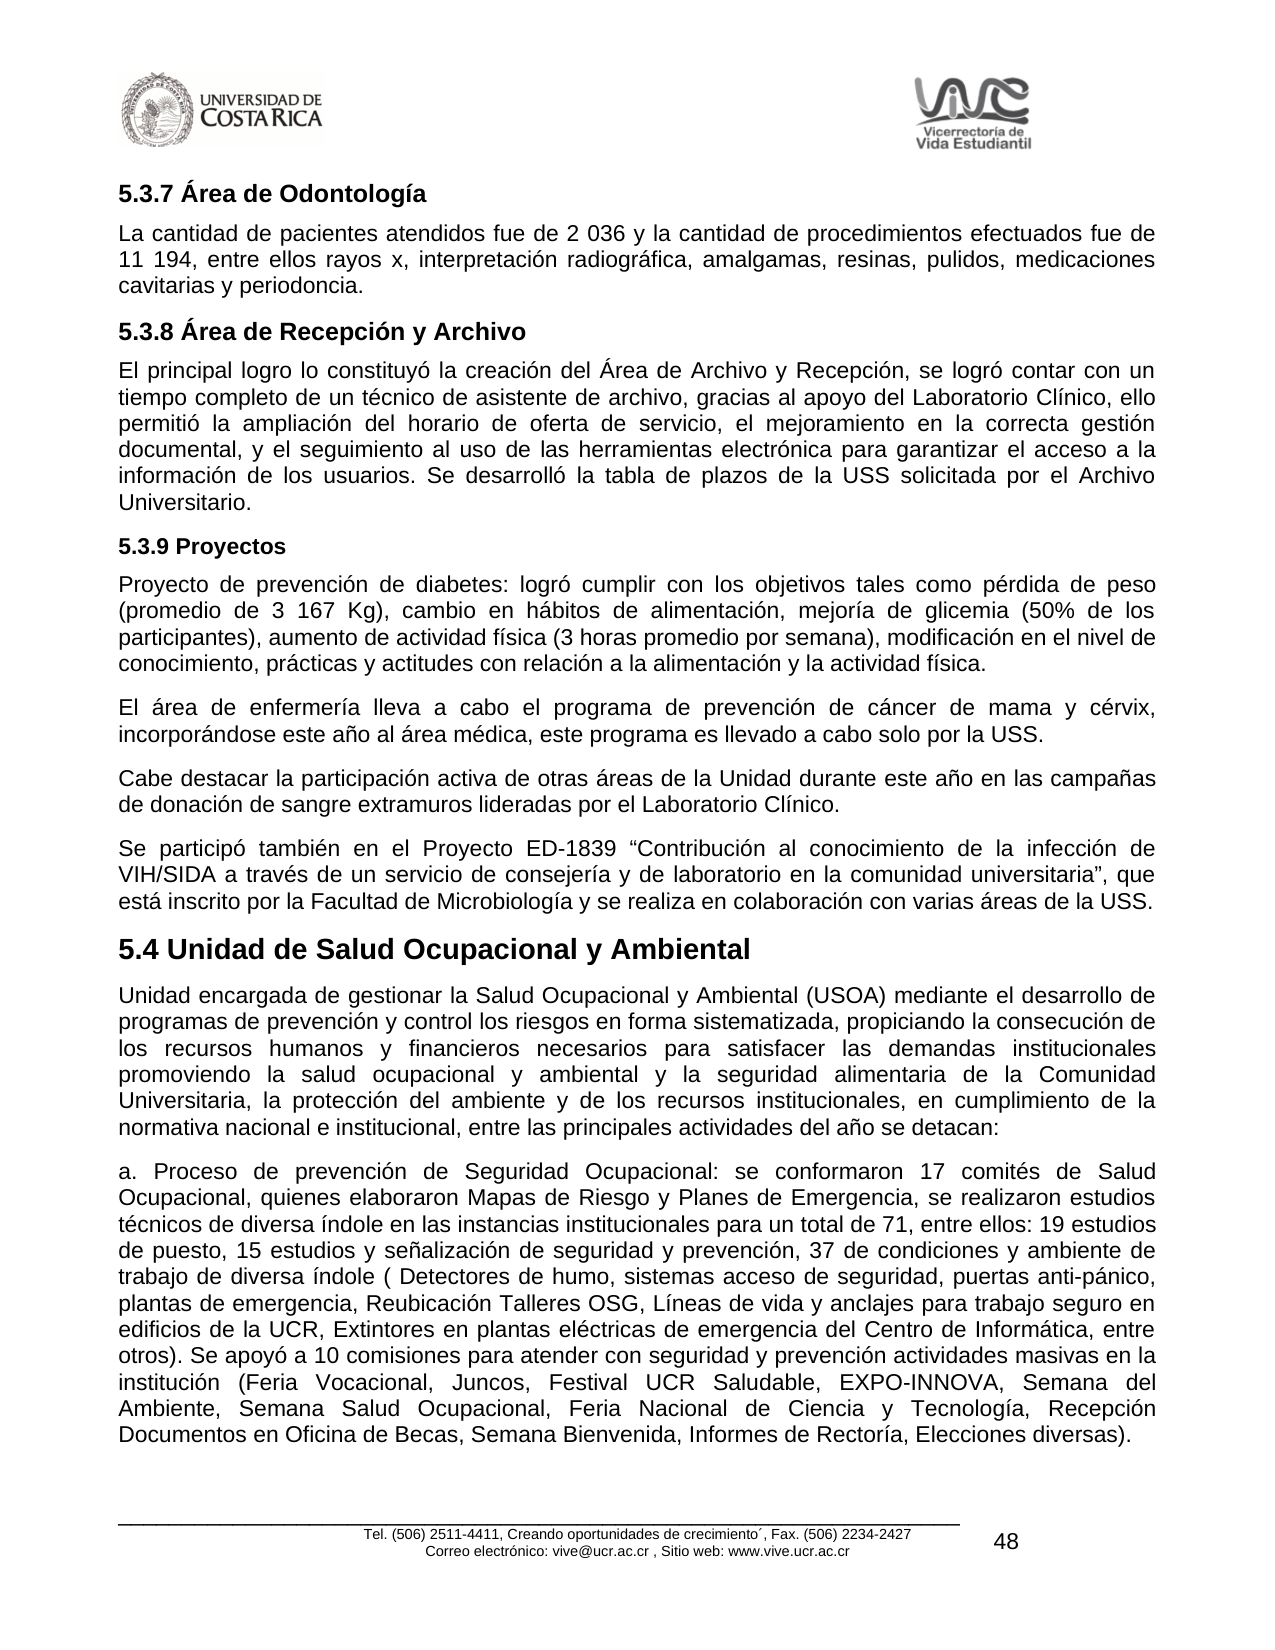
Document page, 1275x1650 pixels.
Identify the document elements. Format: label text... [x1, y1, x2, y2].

text El principal logro lo constituyó la creación del Área de Archivo y Recepción, se logró contar con un tiempo completo de un técnico de asistente de archivo, gracias al apoyo del Laboratorio Clínico, ello permitió la ampliación del horario de oferta de servicio, el mejoramiento en la correcta gestión documental, y el seguimiento al uso de las herramientas electrónica para garantizar el acceso a la información de los usuarios. Se desarrolló la tabla de plazos de la USS solicitada por el Archivo Universitario. [118, 357, 1157, 515]
text Unidad encargada de gestionar la Salud Ocupacional y Ambiental (USOA) mediante el desarrollo de programas de prevención y control los riesgos en forma sistematizada, propiciando la consecución de los recursos humanos y financieros necesarios para satisfacer las demandas institucionales promoviendo la salud ocupacional y ambiental y la seguridad alimentaria de la Comunidad Universitaria, la protección del ambiente y de los recursos institucionales, en cumplimiento de la normativa nacional e institucional, entre las principales actividades del año se detacan: [118, 982, 1157, 1140]
subtitle 5.3.8 Área de Recepción y Archivo [118, 317, 1157, 345]
text Cabe destacar la participación activa de otras áreas de la Unidad durante este año en las campañas de donación de sangre extramuros lideradas por el Laboratorio Clínico. [118, 764, 1157, 817]
text Se participó también en el Proyecto ED-1839 “Contribución al conocimiento de la infección de VIH/SIDA a través de un servicio de consejería y de laboratorio en la comunidad universitaria”, que está inscrito por la Facultad de Microbiología y se realiza en colaboración con varias áreas de la USS. [118, 835, 1157, 914]
text 5.3.9 Proyectos [118, 533, 1157, 559]
subtitle 5.3.7 Área de Odontología [118, 179, 1157, 208]
subtitle 5.4 Unidad de Salud Ocupacional y Ambiental [118, 932, 1157, 965]
text a. Proceso de prevención de Seguridad Ocupacional: se conformaron 17 comités de Salud Ocupacional, quienes elaboraron Mapas de Riesgo y Planes de Emergencia, se realizaron estudios técnicos de diversa índole en las instancias institucionales para un total de 71, entre ellos: 19 estudios de puesto, 15 estudios y señalización de seguridad y prevención, 37 de condiciones y ambiente de trabajo de diversa índole ( Detectores de humo, sistemas acceso de seguridad, puertas anti-pánico, plantas de emergencia, Reubicación Talleres OSG, Líneas de vida y anclajes para trabajo seguro en edificios de la UCR, Extintores en plantas eléctricas de emergencia del Centro de Informática, entre otros). Se apoyó a 10 comisiones para atender con seguridad y prevención actividades masivas en la institución (Feria Vocacional, Juncos, Festival UCR Saludable, EXPO-INNOVA, Semana del Ambiente, Semana Salud Ocupacional, Feria Nacional de Ciencia y Tecnología, Recepción Documentos en Oficina de Becas, Semana Bienvenida, Informes de Rectoría, Elecciones diversas). [118, 1158, 1157, 1448]
text El área de enfermería lleva a cabo el programa de prevención de cáncer de mama y cérvix, incorporándose este año al área médica, este programa es llevado a cabo solo por la USS. [118, 694, 1157, 747]
text La cantidad de pacientes atendidos fue de 2 036 y la cantidad de procedimientos efectuados fue de 11 194, entre ellos rayos x, interpretación radiográfica, amalgamas, resinas, pulidos, medicaciones cavitarias y periodoncia. [118, 220, 1157, 299]
text Proyecto de prevención de diabetes: logró cumplir con los objetivos tales como pérdida de peso (promedio de 3 167 Kg), cambio en hábitos de alimentación, mejoría de glicemia (50% de los participantes), aumento de actividad física (3 horas promedio por semana), modificación en el nivel de conocimiento, prácticas y actitudes con relación a la alimentación y la actividad física. [118, 571, 1157, 676]
